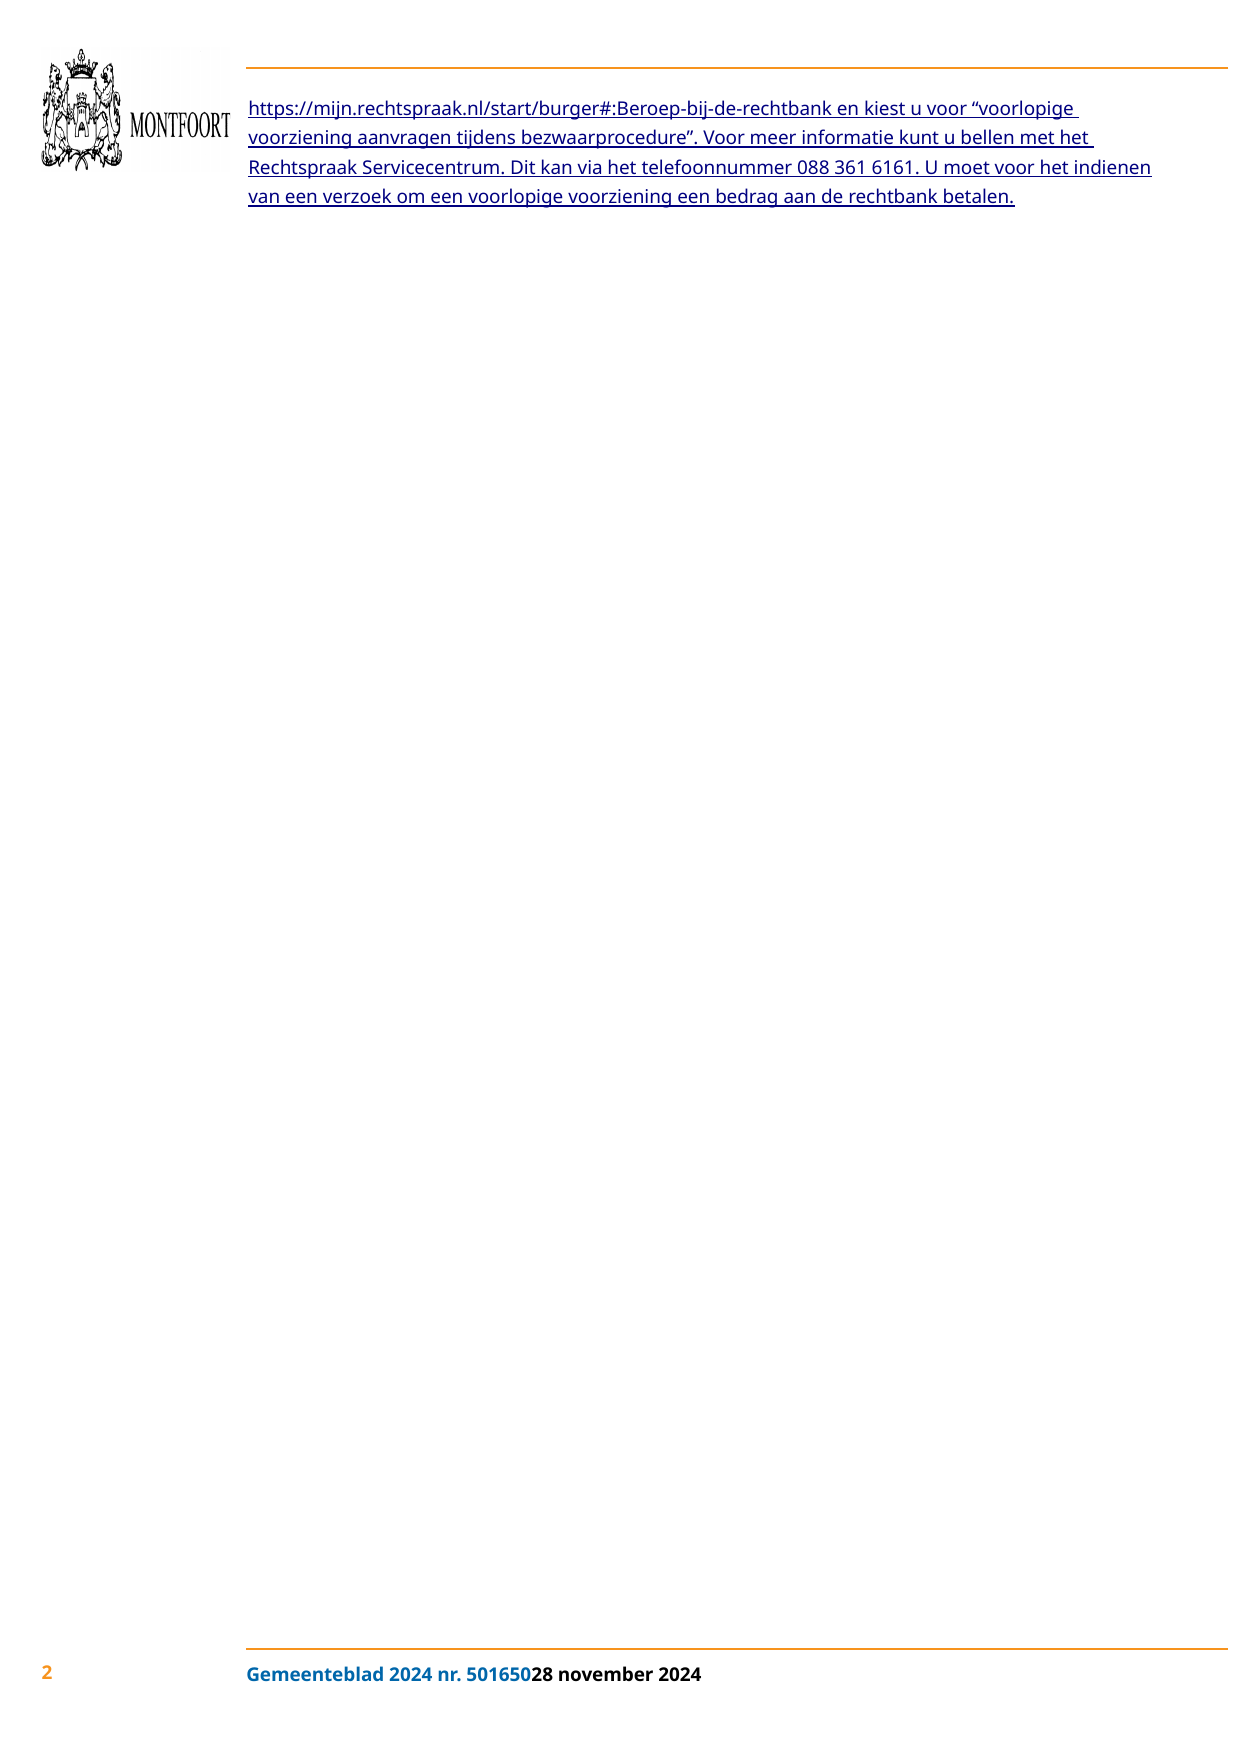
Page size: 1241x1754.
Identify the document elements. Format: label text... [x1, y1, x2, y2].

picture [41, 47, 231, 172]
text https://mijn.rechtspraak.nl/start/burger#:Beroep-bij-de-rechtbank en kiest u voor “voorlopige voorziening aanvragen tijdens bezwaarprocedure”. Voor meer informatie kunt u bellen met het Rechtspraak Servicecentrum. Dit kan via het telefoonnummer 088 361 6161. U moet voor het indienen [248, 95, 1152, 176]
text van een verzoek om een voorlopige voorziening een bedrag aan de rechtbank betalen. [248, 177, 1152, 209]
